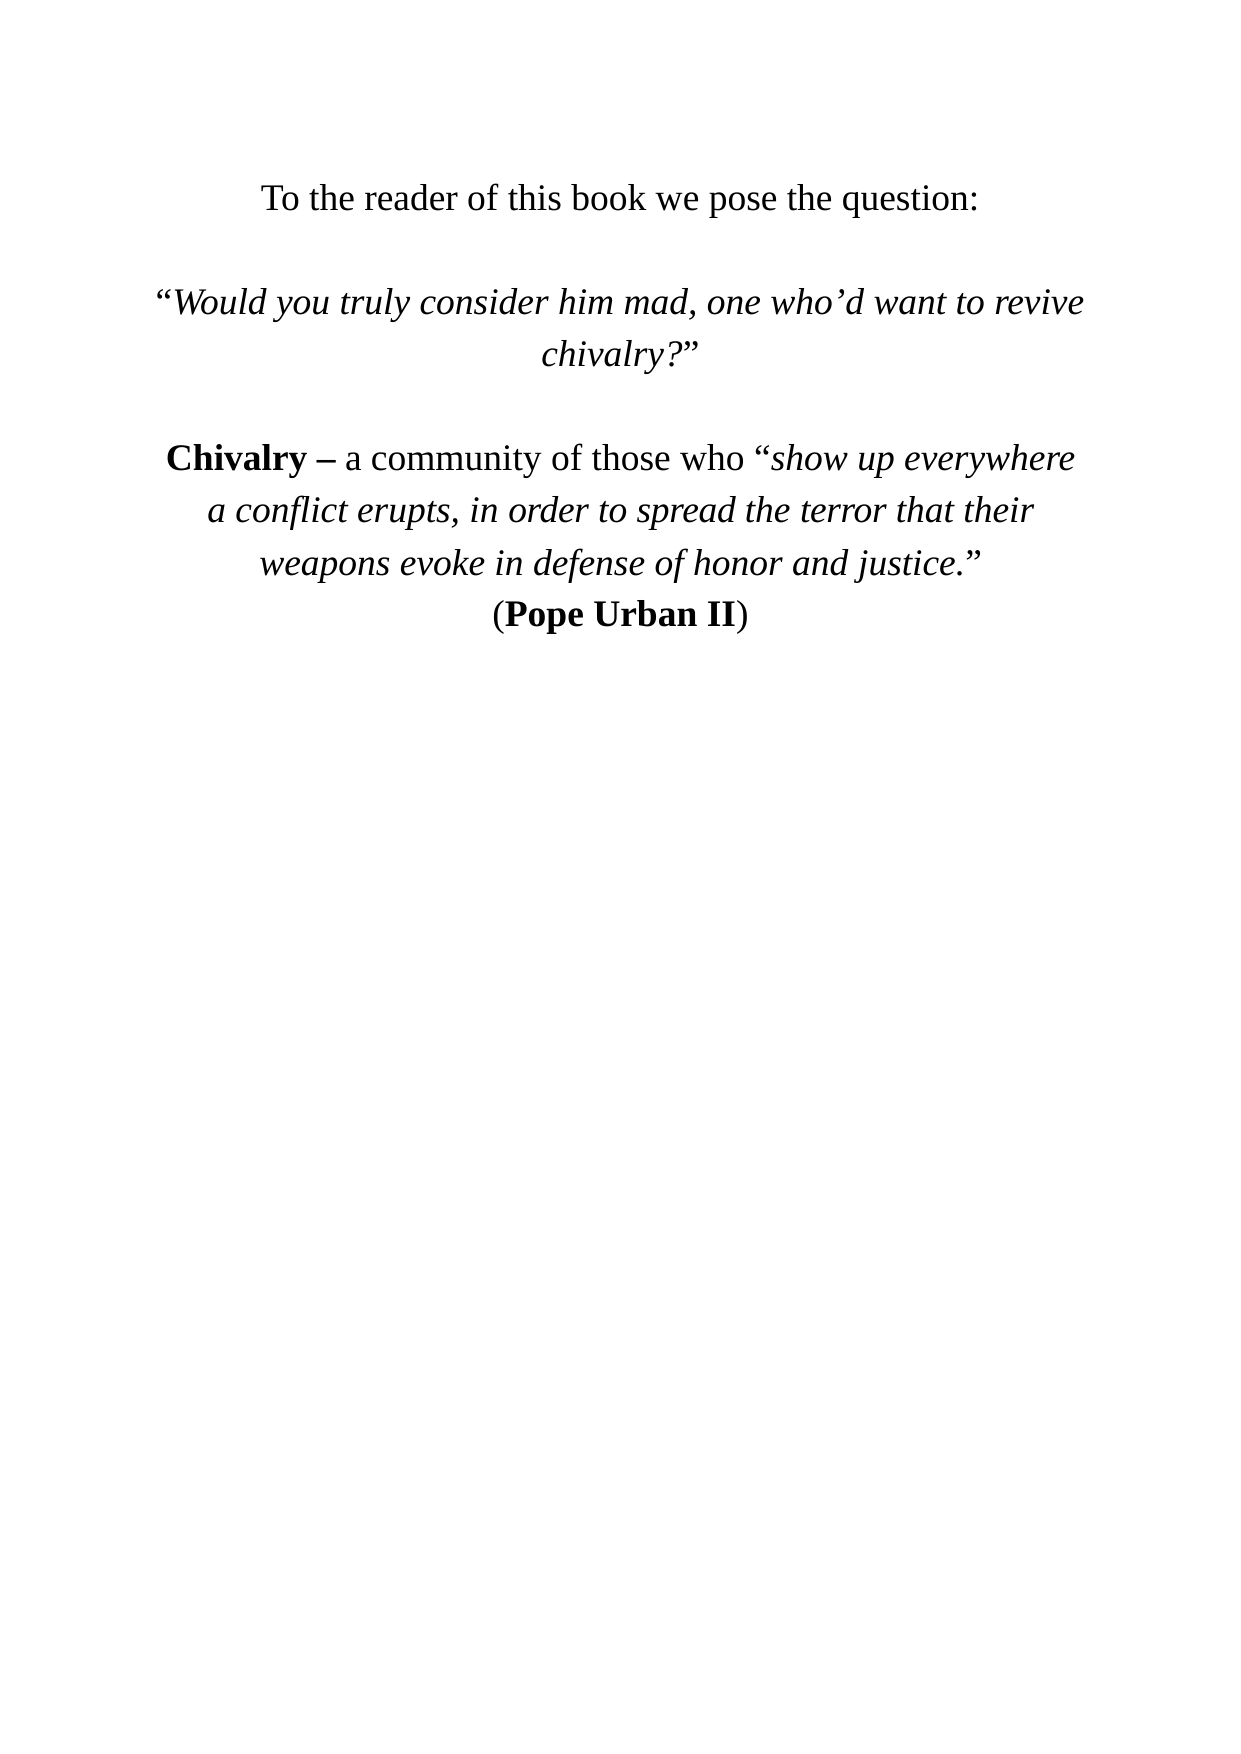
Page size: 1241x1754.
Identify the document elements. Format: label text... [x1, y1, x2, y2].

text To the reader of this book we pose the question: [261, 176, 1103, 219]
text (Pope Urban II) [423, 592, 817, 635]
text “Would you truly consider him mad, one who’d want to revive chivalry?” [152, 280, 1088, 375]
text Chivalry – a community of those who “show up everywhere a conflict erupts, in order to spread the terror that their weapons evoke in defense of honor and justice.” [152, 436, 1088, 583]
